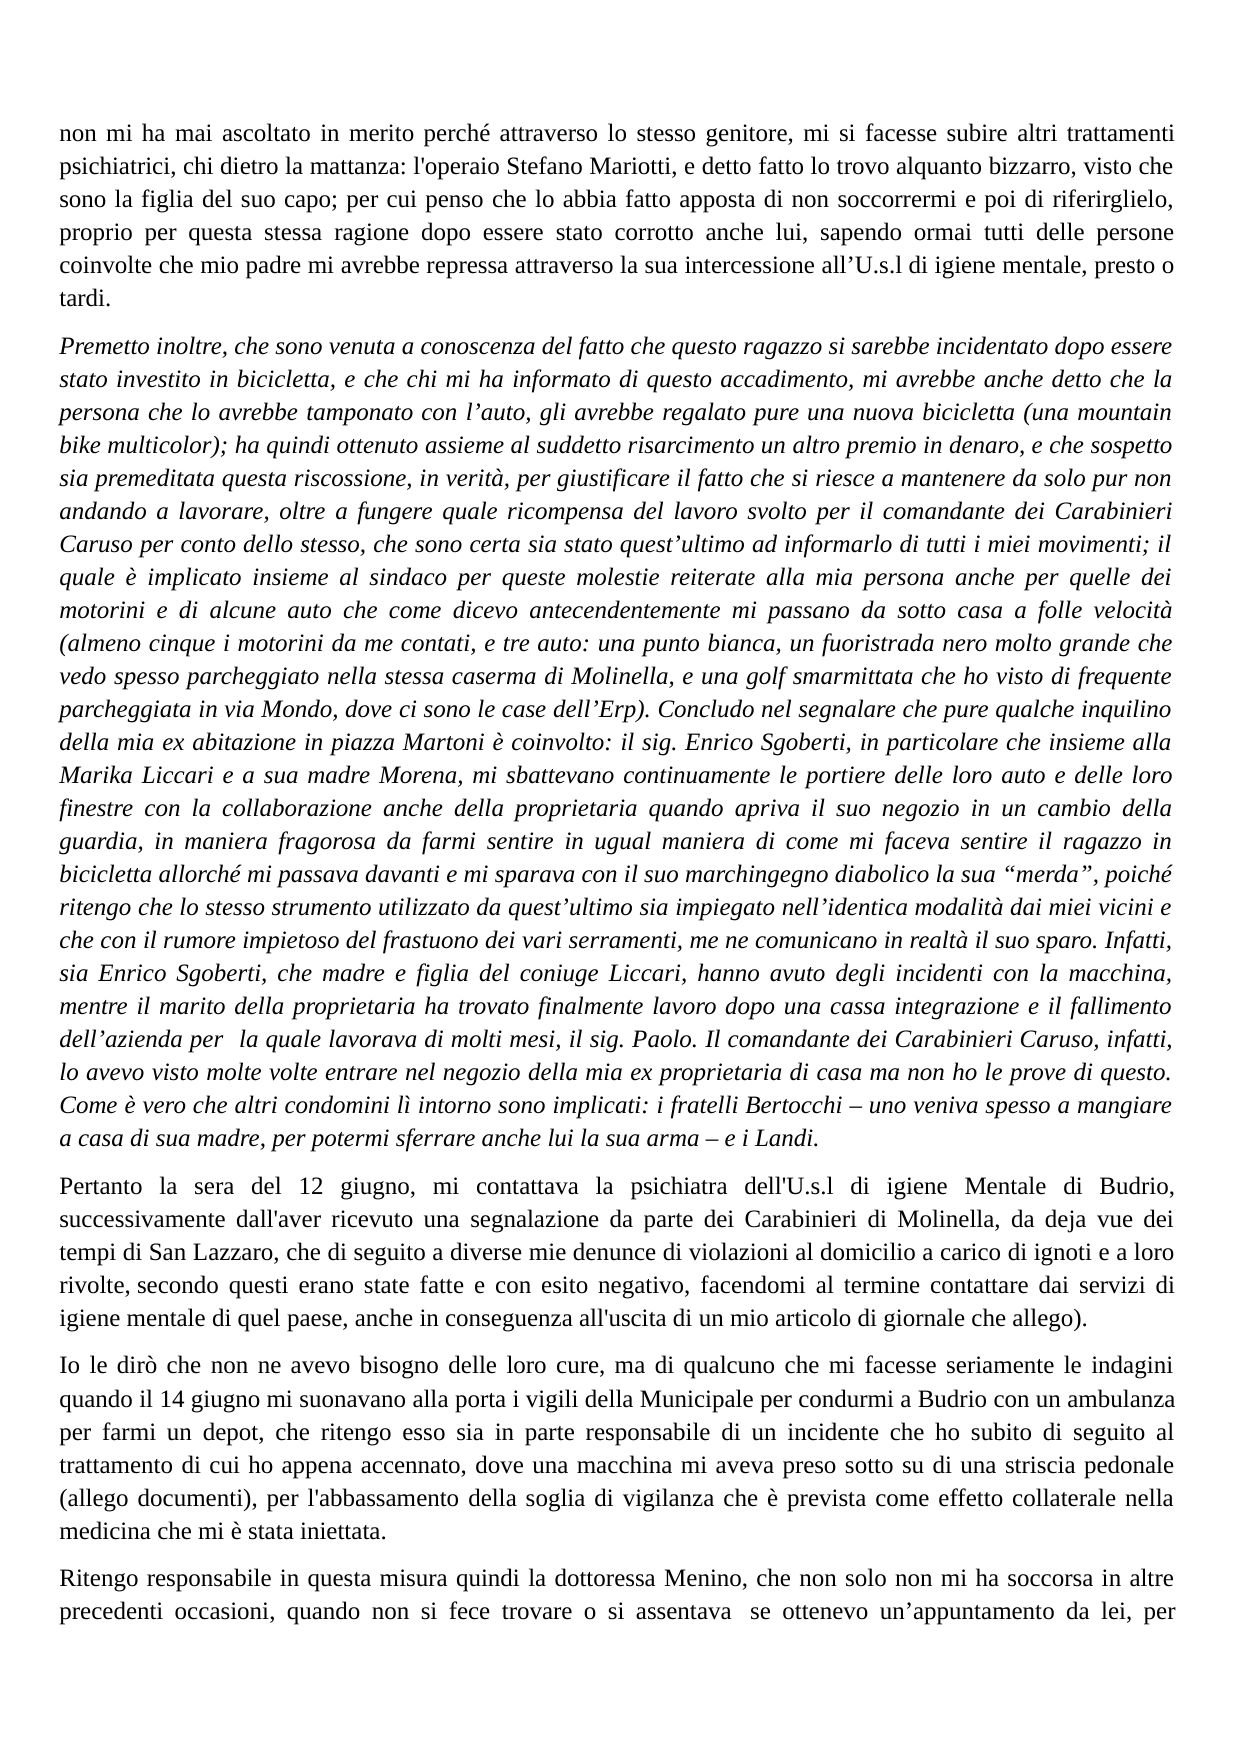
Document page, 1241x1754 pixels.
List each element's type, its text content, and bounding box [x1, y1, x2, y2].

text non mi ha mai ascoltato in merito perché attraverso lo stesso genitore, mi si facesse subire altri trattamenti psichiatrici, chi dietro la mattanza: l'operaio Stefano Mariotti, e detto fatto lo trovo alquanto bizzarro, visto che sono la figlia del suo capo; per cui penso che lo abbia fatto apposta di non soccorrermi e poi di riferirglielo, proprio per questa stessa ragione dopo essere stato corrotto anche lui, sapendo ormai tutti delle persone coinvolte che mio padre mi avrebbe repressa attraverso la sua intercessione all’U.s.l di igiene mentale, presto o tardi. [59, 118, 1176, 312]
text Ritengo responsabile in questa misura quindi la dottoressa Menino, che non solo non mi ha soccorsa in altre precedenti occasioni, quando non si fece trovare o si assentava se ottenevo un’appuntamento da lei, per [59, 1563, 1176, 1625]
text Pertanto la sera del 12 giugno, mi contattava la psichiatra dell'U.s.l di igiene Mentale di Budrio, successivamente dall'aver ricevuto una segnalazione da parte dei Carabinieri di Molinella, da deja vue dei tempi di San Lazzaro, che di seguito a diverse mie denunce di violazioni al domicilio a carico di ignoti e a loro rivolte, secondo questi erano state fatte e con esito negativo, facendomi al termine contattare dai servizi di igiene mentale di quel paese, anche in conseguenza all'uscita di un mio articolo di giornale che allego). [59, 1171, 1176, 1332]
text Io le dirò che non ne avevo bisogno delle loro cure, ma di qualcuno che mi facesse seriamente le indagini quando il 14 giugno mi suonavano alla porta i vigili della Municipale per condurmi a Budrio con un ambulanza per farmi un depot, che ritengo esso sia in parte responsabile di un incidente che ho subito di seguito al trattamento di cui ho appena accennato, dove una macchina mi aveva preso sotto su di una striscia pedonale (allego documenti), per l'abbassamento della soglia di vigilanza che è prevista come effetto collaterale nella medicina che mi è stata iniettata. [59, 1351, 1176, 1544]
text Premetto inoltre, che sono venuta a conoscenza del fatto che questo ragazzo si sarebbe incidentato dopo essere stato investito in bicicletta, e che chi mi ha informato di questo accadimento, mi avrebbe anche detto che la persona che lo avrebbe tamponato con l’auto, gli avrebbe regalato pure una nuova bicicletta (una mountain bike multicolor); ha quindi ottenuto assieme al suddetto risarcimento un altro premio in denaro, e che sospetto sia premeditata questa riscossione, in verità, per giustificare il fatto che si riesce a mantenere da solo pur non andando a lavorare, oltre a fungere quale ricompensa del lavoro svolto per il comandante dei Carabinieri Caruso per conto dello stesso, che sono certa sia stato quest’ultimo ad informarlo di tutti i miei movimenti; il quale è implicato insieme al sindaco per queste molestie reiterate alla mia persona anche per quelle dei motorini e di alcune auto che come dicevo antecendentemente mi passano da sotto casa a folle velocità (almeno cinque i motorini da me contati, e tre auto: una punto bianca, un fuoristrada nero molto grande che vedo spesso parcheggiato nella stessa caserma di Molinella, e una golf smarmittata che ho visto di frequente parcheggiata in via Mondo, dove ci sono le case dell’Erp). Concludo nel segnalare che pure qualche inquilino della mia ex abitazione in piazza Martoni è coinvolto: il sig. Enrico Sgoberti, in particolare che insieme alla Marika Liccari e a sua madre Morena, mi sbattevano continuamente le portiere delle loro auto e delle loro finestre con la collaborazione anche della proprietaria quando apriva il suo negozio in un cambio della guardia, in maniera fragorosa da farmi sentire in ugual maniera di come mi faceva sentire il ragazzo in bicicletta allorché mi passava davanti e mi sparava con il suo marchingegno diabolico la sua “merda”, poiché ritengo che lo stesso strumento utilizzato da quest’ultimo sia impiegato nell’identica modalità dai miei vicini e che con il rumore impietoso del frastuono dei vari serramenti, me ne comunicano in realtà il suo sparo. Infatti, sia Enrico Sgoberti, che madre e figlia del coniuge Liccari, hanno avuto degli incidenti con la macchina, mentre il marito della proprietaria ha trovato finalmente lavoro dopo una cassa integrazione e il fallimento dell’azienda per la quale lavorava di molti mesi, il sig. Paolo. Il comandante dei Carabinieri Caruso, infatti, lo avevo visto molte volte entrare nel negozio della mia ex proprietaria di casa ma non ho le prove di questo. Come è vero che altri condomini lì intorno sono implicati: i fratelli Bertocchi – uno veniva spesso a mangiare a casa di sua madre, per potermi sferrare anche lui la sua arma – e i Landi. [59, 331, 1176, 1152]
